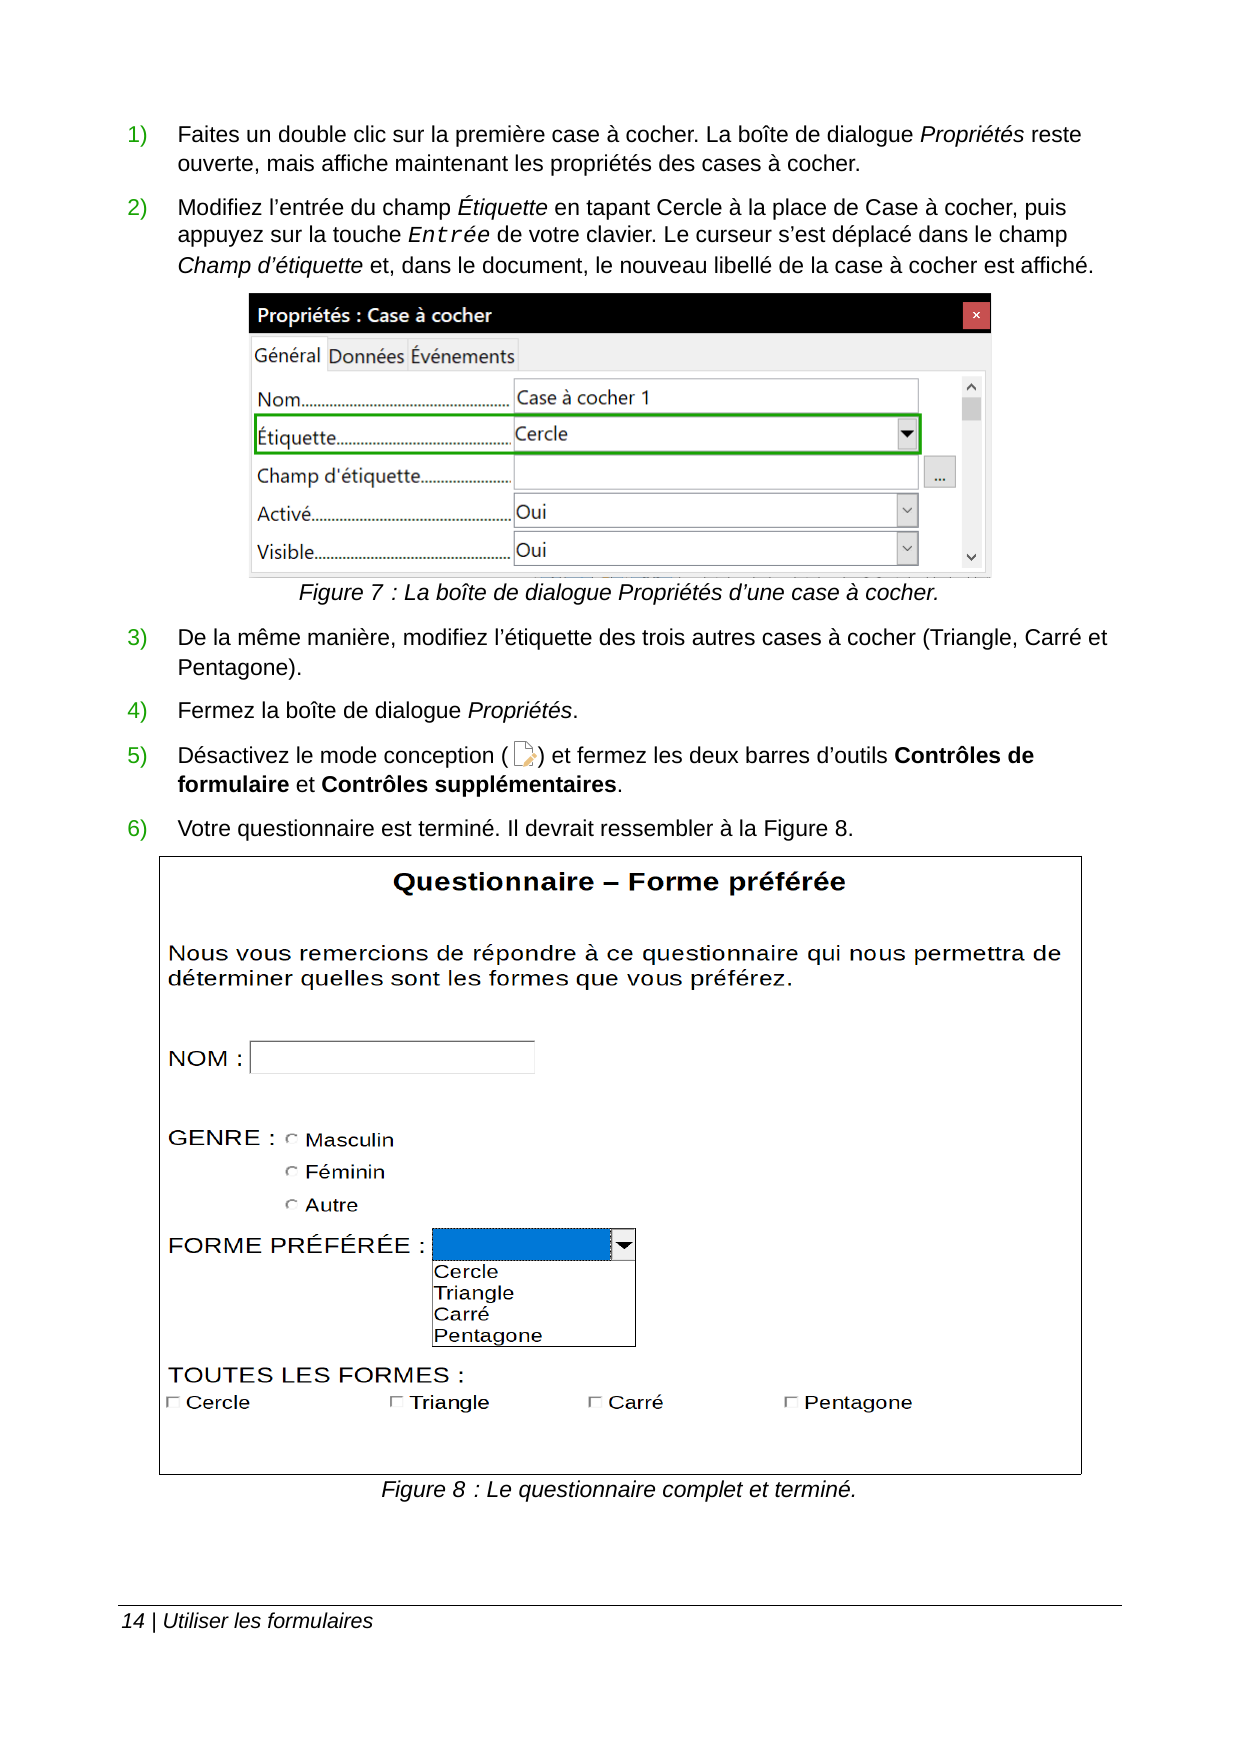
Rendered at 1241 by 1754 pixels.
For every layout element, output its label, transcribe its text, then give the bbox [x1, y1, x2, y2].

picture [248, 293, 992, 578]
list Fermez la boîte de dialogue Propriétés. [148, 694, 1122, 723]
list Désactivez le mode conception () et fermez les deux barres d’outils Contrôles de formulaire et Contrôles supplémentaires. [148, 738, 1122, 797]
text Figure 8 : Le questionnaire complet et terminé. [118, 1474, 1122, 1504]
list De la même manière, modifiez l’étiquette des trois autres cases à cocher (Triangle, Carré et Pentagone). [148, 621, 1122, 680]
list Votre questionnaire est terminé. Il devrait ressembler à la Figure 8. [148, 812, 1122, 841]
text Figure 7 : La boîte de dialogue Propriétés d’une case à cocher. [118, 577, 1122, 607]
list Faites un double clic sur la première case à cocher. La boîte de dialogue Propriétés reste ouverte, mais affiche maintenant les propriétés des cases à cocher. [148, 118, 1122, 176]
picture [160, 857, 1081, 1474]
picture [508, 738, 538, 768]
list Modifiez l’entrée du champ Étiquette en tapant Cercle à la place de Case à cocher, puis appuyez sur la touche Entrée de votre clavier. Le curseur s’est déplacé dans le champ Champ d’étiquette et, dans le document, le nouveau libellé de la case à cocher est affiché. [148, 191, 1122, 278]
